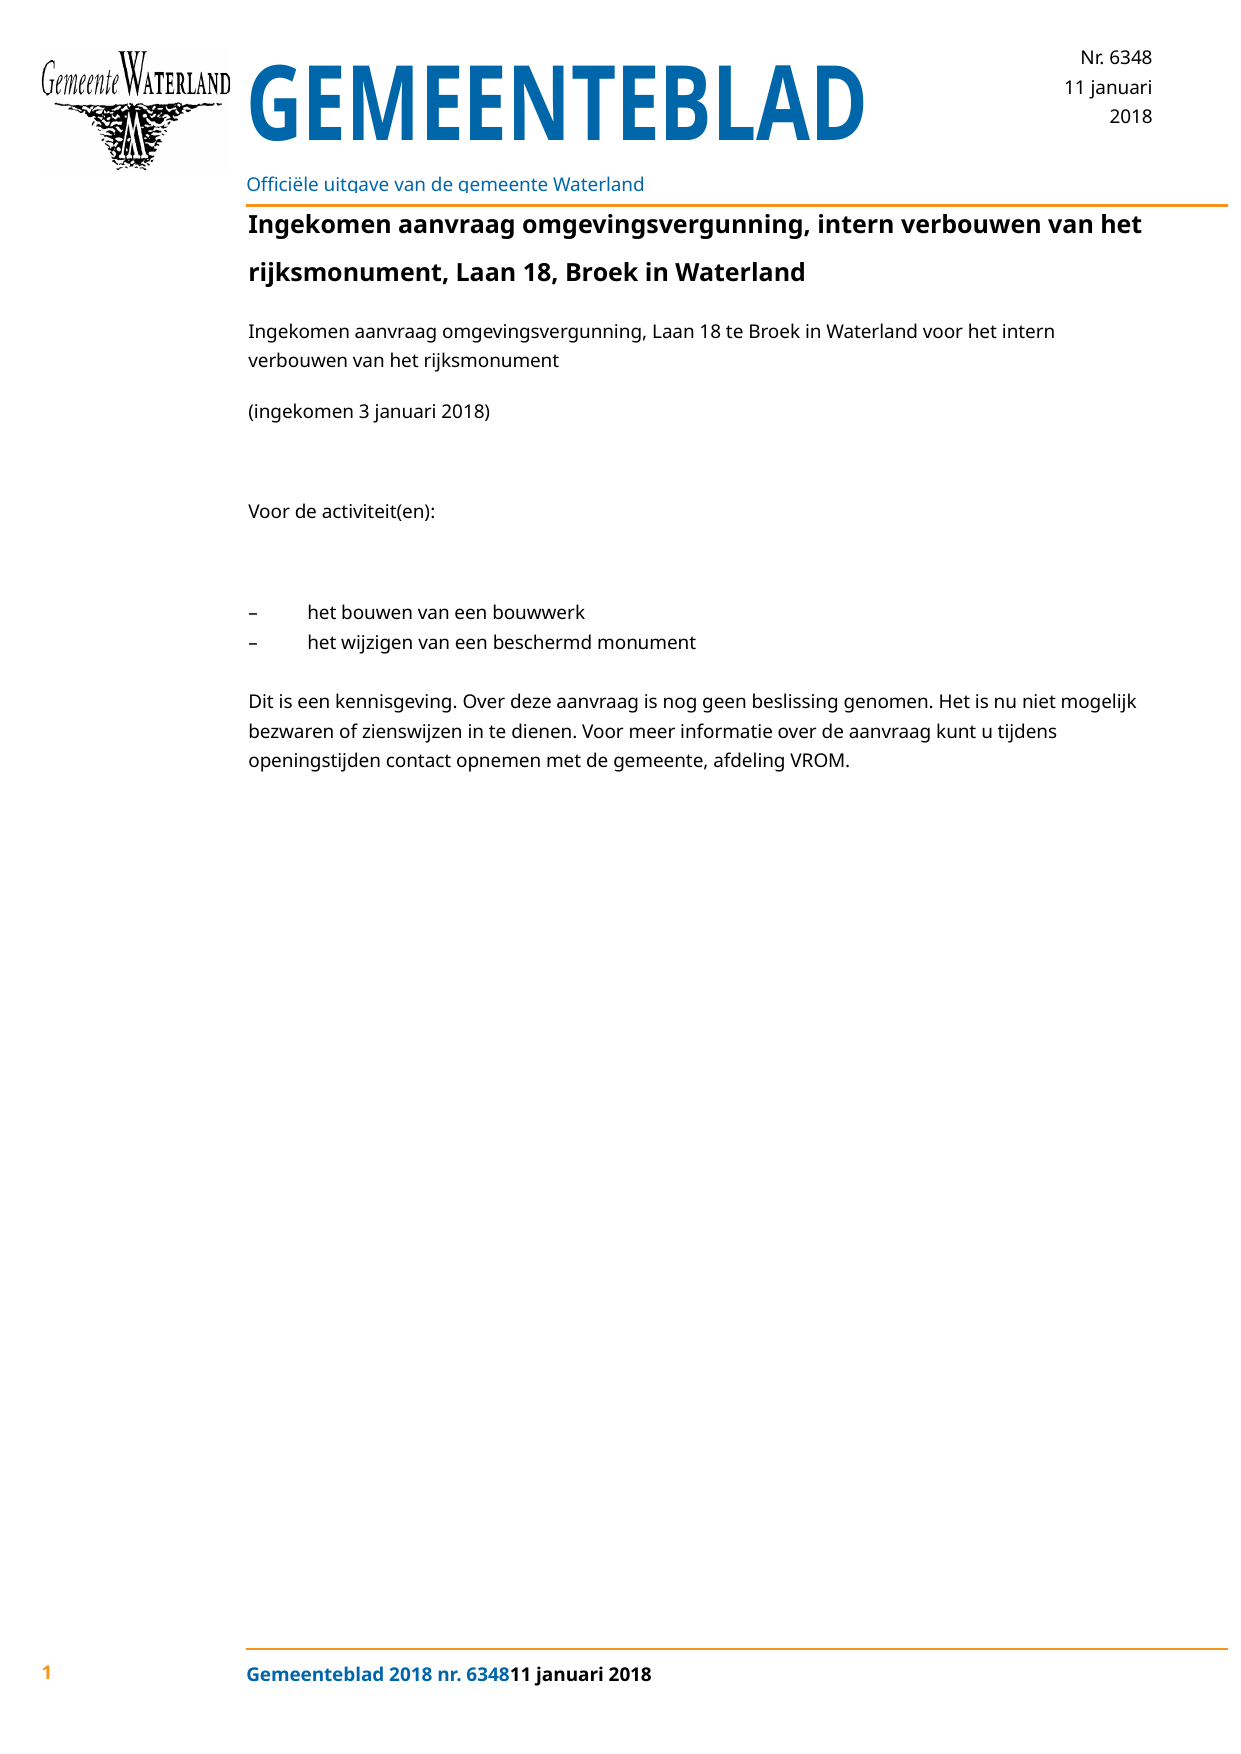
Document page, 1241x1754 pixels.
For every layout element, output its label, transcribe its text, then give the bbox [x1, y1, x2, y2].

text Dit is een kennisgeving. Over deze aanvraag is nog geen beslissing genomen. Het is nu niet mogelijk bezwaren of zienswijzen in te dienen. Voor meer informatie over de aanvraag kunt u tijdens openingstijden contact opnemen met de gemeente, afdeling VROM. [248, 688, 1152, 773]
picture [41, 47, 231, 172]
text Ingekomen aanvraag omgevingsvergunning, Laan 18 te Broek in Waterland voor het intern verbouwen van het rijksmonument [248, 318, 1152, 373]
list het bouwen van een bouwwerk [248, 599, 1152, 625]
text Voor de activiteit(en): [248, 499, 1152, 524]
list het wijzigen van een beschermd monument [248, 629, 1152, 655]
text (ingekomen 3 januari 2018) [248, 398, 1152, 424]
text Ingekomen aanvraag omgevingsvergunning, intern verbouwen van het rijksmonument, Laan 18, Broek in Waterland [248, 207, 1152, 288]
